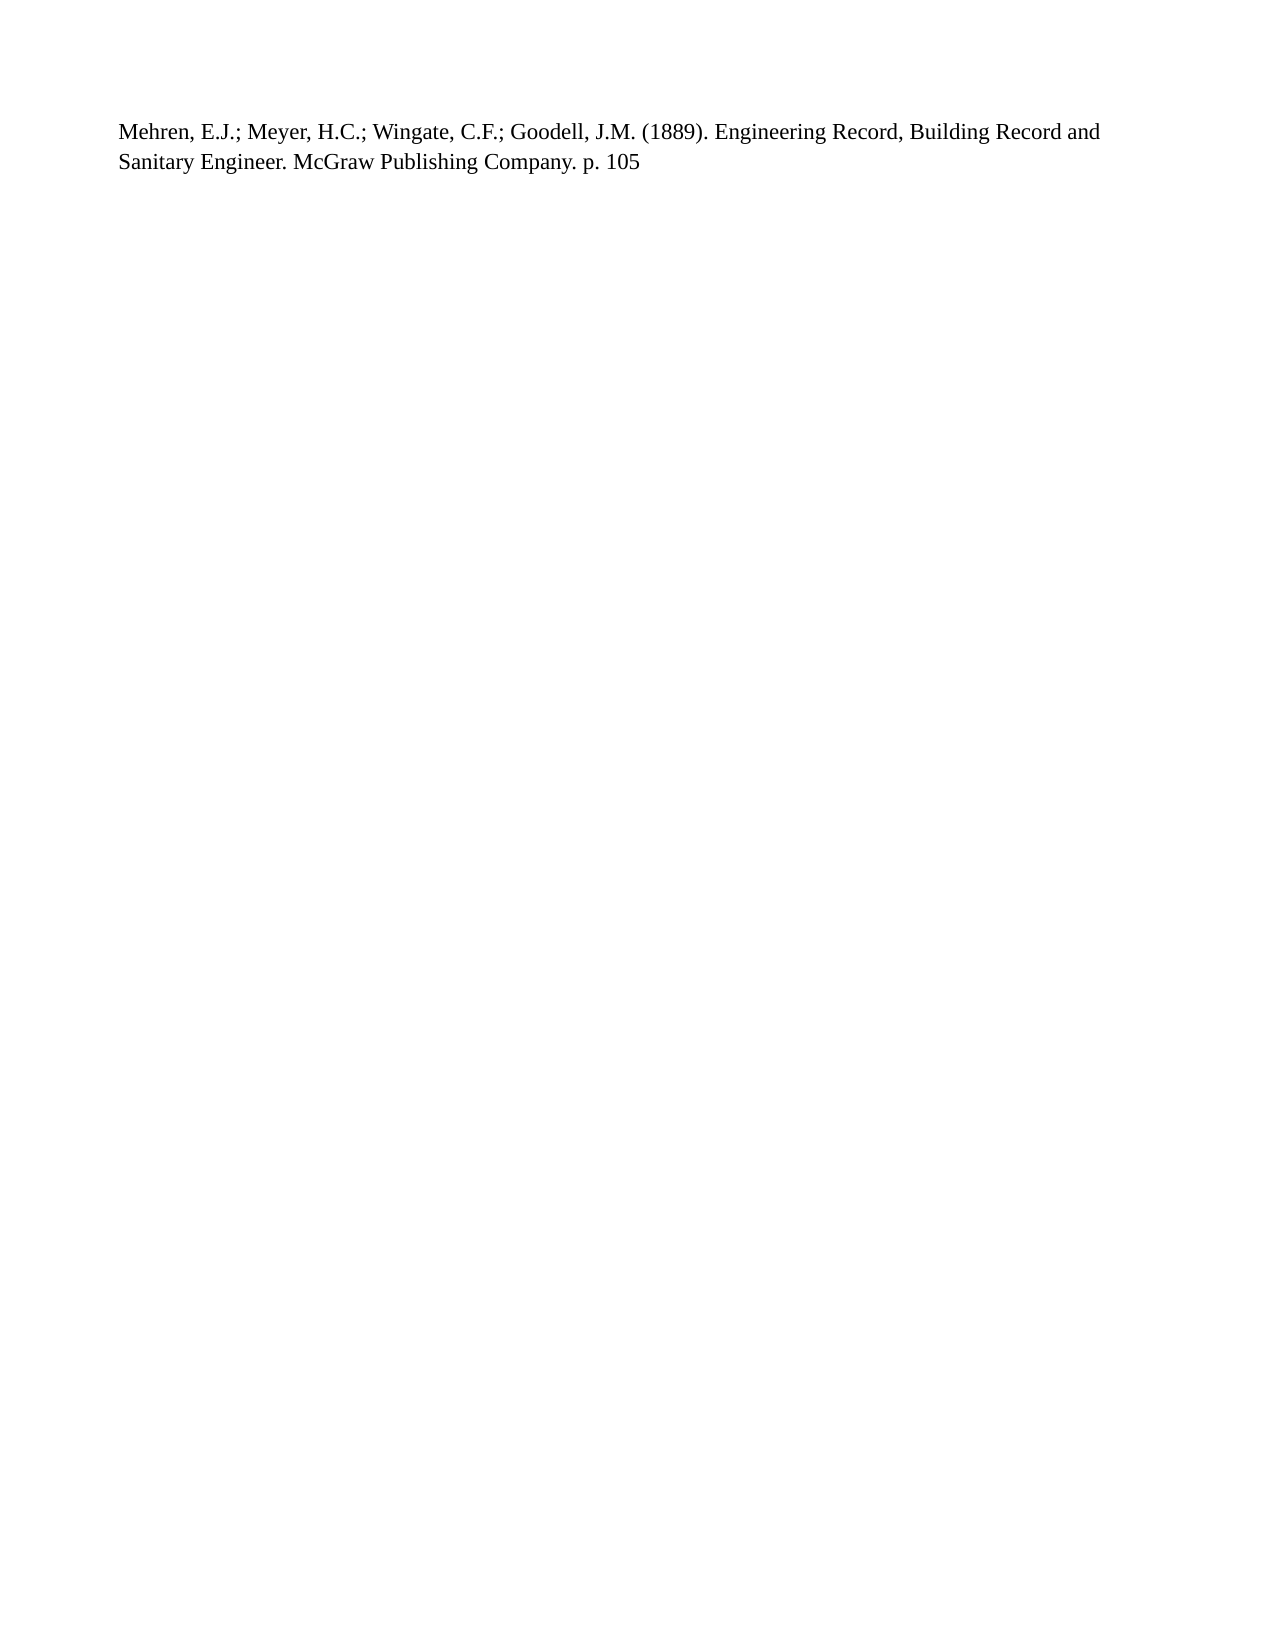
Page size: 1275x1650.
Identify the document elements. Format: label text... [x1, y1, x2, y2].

text Mehren, E.J.; Meyer, H.C.; Wingate, C.F.; Goodell, J.M. (1889). Engineering Record, Building Record and Sanitary Engineer. McGraw Publishing Company. p. 105 [118, 118, 1157, 175]
